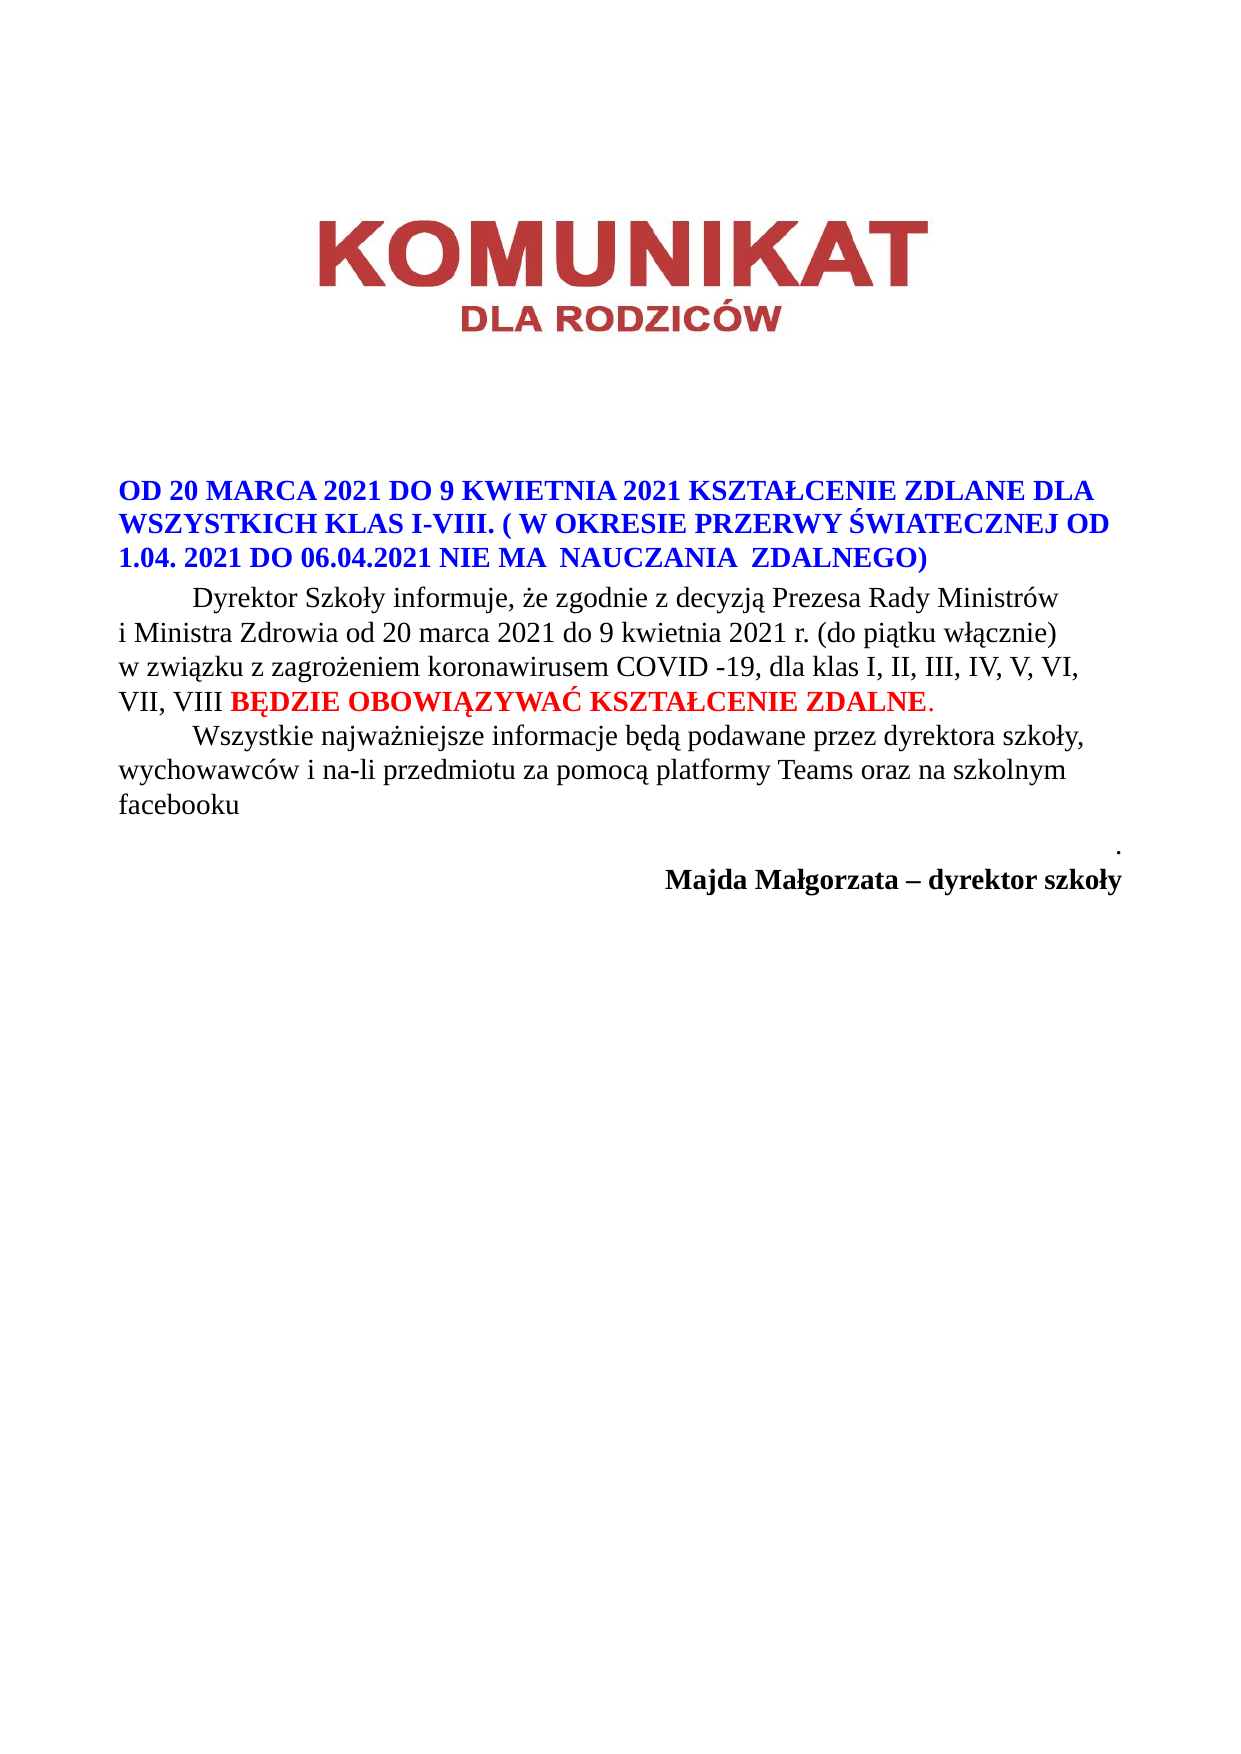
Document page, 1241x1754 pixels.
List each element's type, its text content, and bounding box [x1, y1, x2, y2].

text Dyrektor Szkoły informuje, że zgodnie z decyzją Prezesa Rady Ministrów i Ministra Zdrowia od 20 marca 2021 do 9 kwietnia 2021 r. (do piątku włącznie) w związku z zagrożeniem koronawirusem COVID -19, dla klas I, II, III, IV, V, VI, VII, VIII BĘDZIE OBOWIĄZYWAĆ KSZTAŁCENIE ZDALNE. Wszystkie najważniejsze informacje będą podawane przez dyrektora szkoły, wychowawców i na-li przedmiotu za pomocą platformy Teams oraz na szkolnym facebooku [118, 580, 1122, 820]
text . Majda Małgorzata – dyrektor szkoły [118, 827, 1122, 895]
subtitle OD 20 MARCA 2021 DO 9 KWIETNIA 2021 KSZTAŁCENIE ZDLANE DLA WSZYSTKICH KLAS I-VIII. ( W OKRESIE PRZERWY ŚWIATECZNEJ OD 1.04. 2021 DO 06.04.2021 NIE MA NAUCZANIA ZDALNEGO) [118, 473, 1122, 573]
